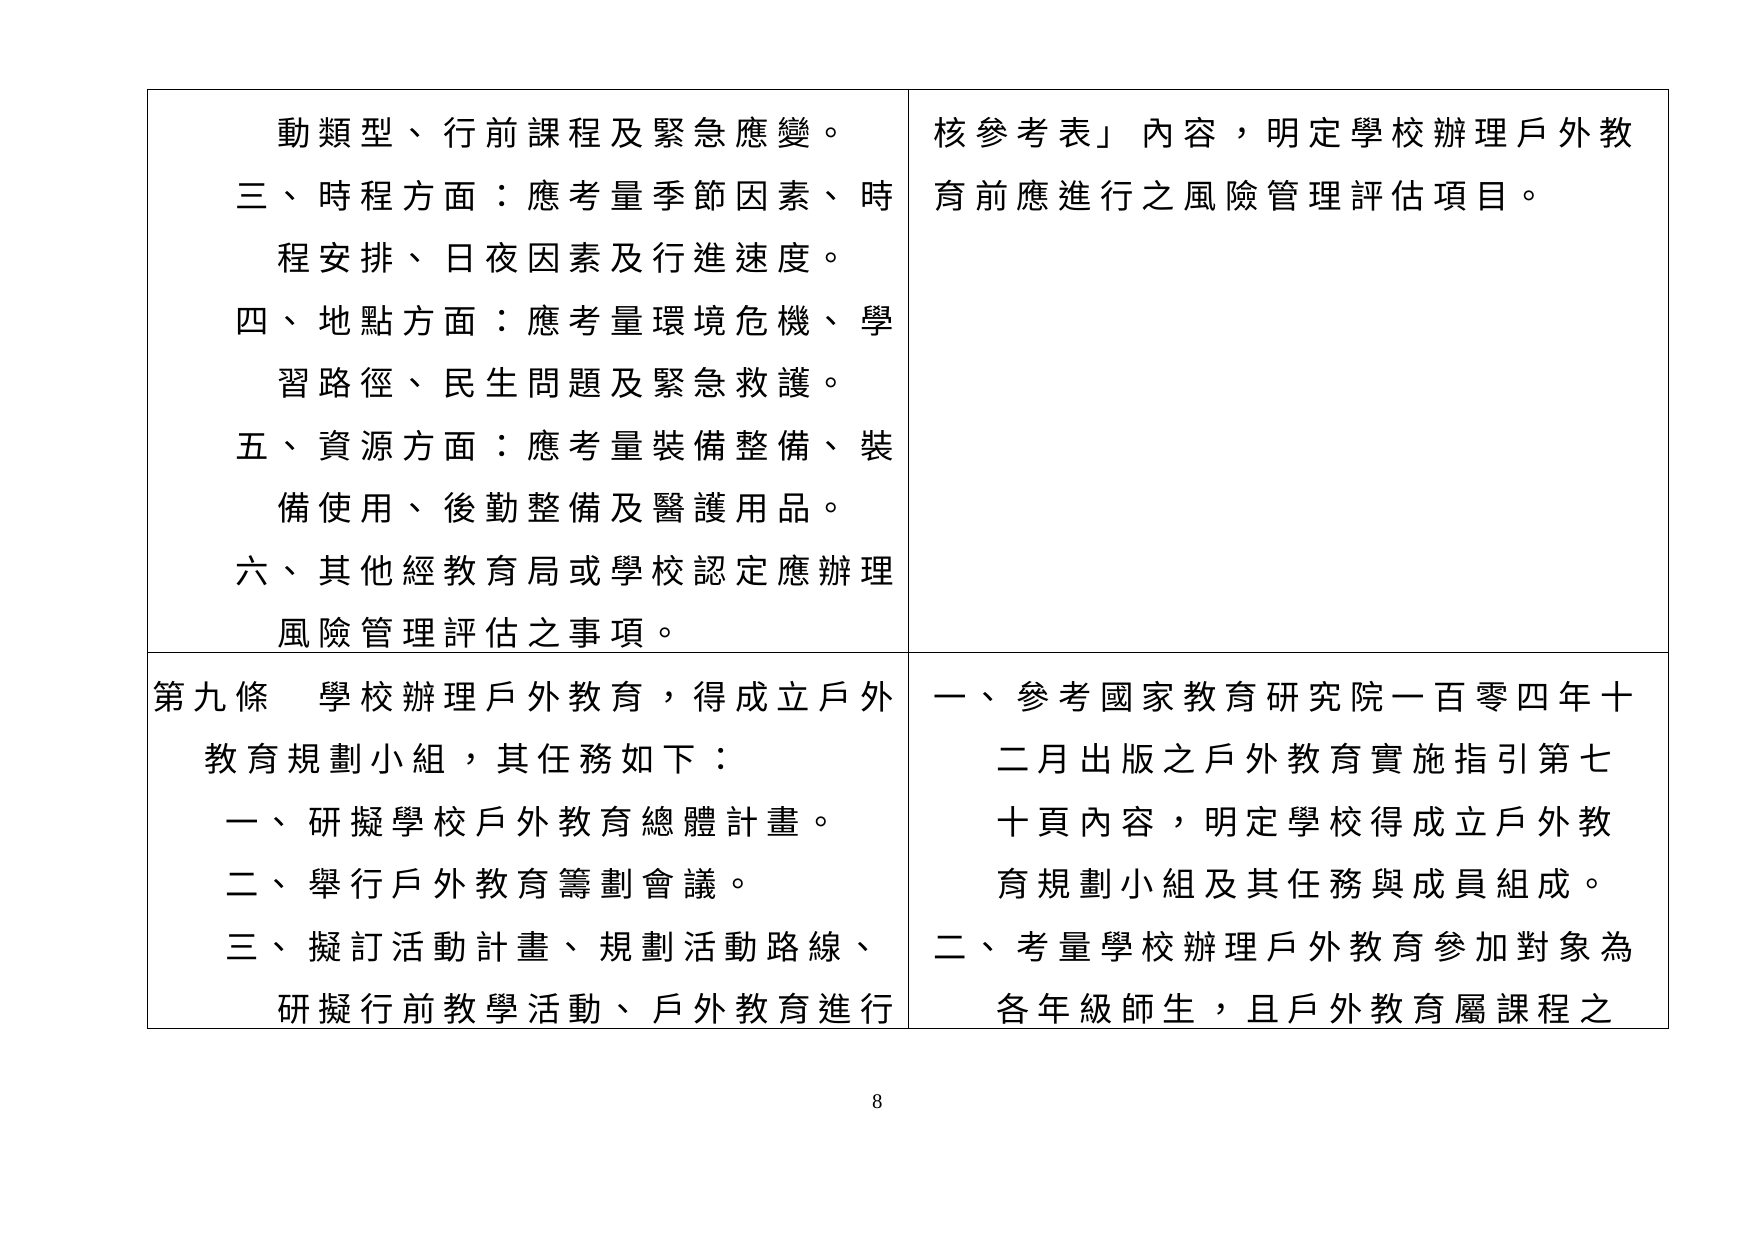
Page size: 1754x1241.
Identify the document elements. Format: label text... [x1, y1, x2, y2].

table_cell 第九條 學校辦理戶外教育，得成立戶外教育規劃小組，其任務如下： 一、研擬學校戶外教育總體計畫。 二、舉行戶外教育籌劃會議。 三、擬訂活動計畫、規劃活動路線、研擬行前教學活動、戶外教育進行 [148, 653, 908, 1028]
table_cell 動類型、行前課程及緊急應變。 三、時程方面：應考量季節因素、時程安排、日夜因素及行進速度。 四、地點方面：應考量環境危機、學習路徑、民生問題及緊急救護。 五、資源方面：應考量裝備整備、裝備使用、後勤整備及醫護用品。 六、其他經教育局或學校認定應辦理風險管理評估之事項。 [148, 90, 908, 652]
table_cell 一、參考國家教育研究院一百零四年十二月出版之戶外教育實施指引第七十頁內容，明定學校得成立戶外教育規劃小組及其任務與成員組成。 二、考量學校辦理戶外教育參加對象為各年級師生，且戶外教育屬課程之 [909, 653, 1668, 1028]
table_cell 核參考表」內容，明定學校辦理戶外教育前應進行之風險管理評估項目。 [909, 90, 1668, 652]
